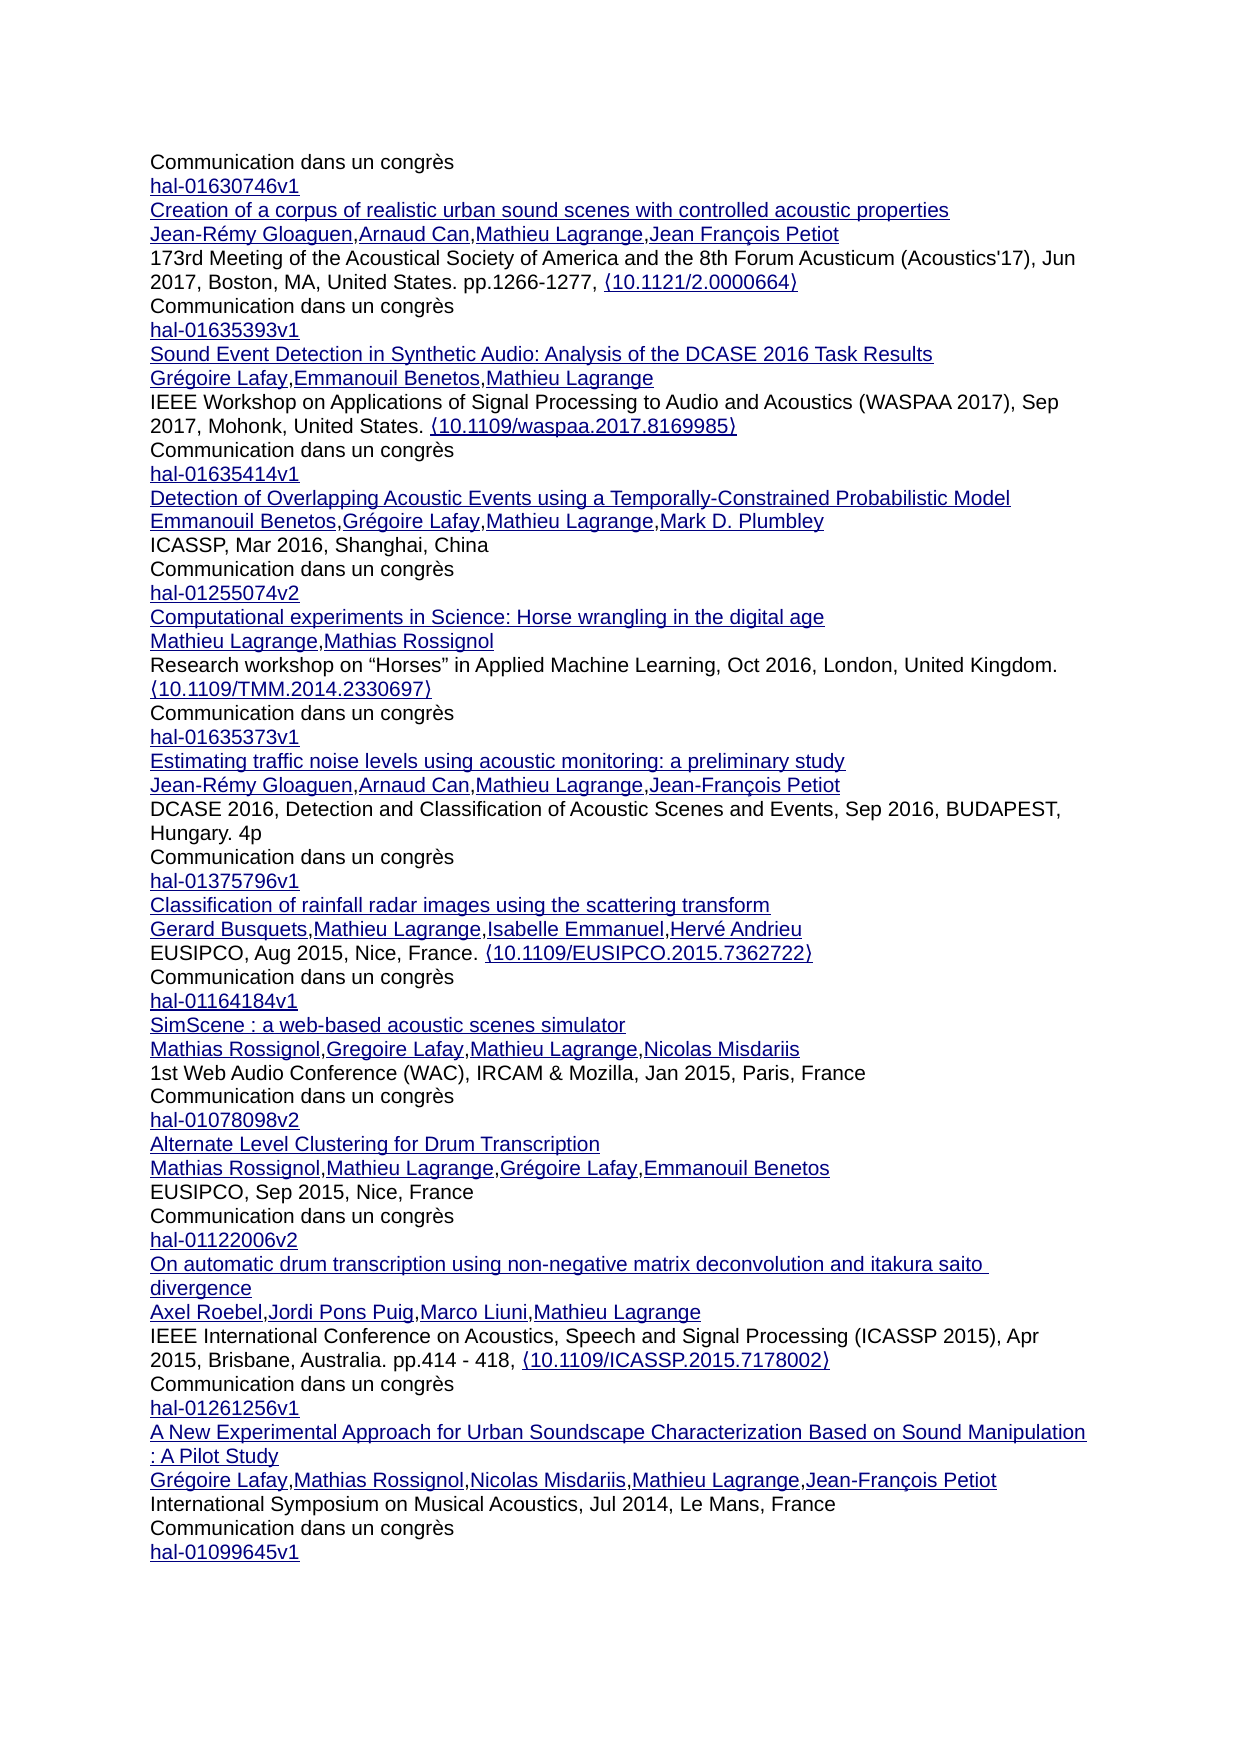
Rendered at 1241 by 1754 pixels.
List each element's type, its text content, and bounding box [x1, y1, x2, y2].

table_cell Creation of a corpus of realistic urban sound scenes with controlled acoustic properties Jean-Rémy Gloaguen,Arnaud Can,Mathieu Lagrange,Jean François Petiot 173rd Meeting of the Acoustical Society of America and the 8th Forum Acusticum (Acoustics'17), Jun 2017, Boston, MA, United States. pp.1266-1277, ⟨10.1121/2.0000664⟩ Communication dans un congrès hal-01635393v1 [150, 198, 1090, 342]
table_cell Detection of Overlapping Acoustic Events using a Temporally-Constrained Probabilistic Model Emmanouil Benetos,Grégoire Lafay,Mathieu Lagrange,Mark D. Plumbley ICASSP, Mar 2016, Shanghai, China Communication dans un congrès hal-01255074v2 [150, 485, 1090, 605]
table_cell Estimating traffic noise levels using acoustic monitoring: a preliminary study Jean-Rémy Gloaguen,Arnaud Can,Mathieu Lagrange,Jean-François Petiot DCASE 2016, Detection and Classification of Acoustic Scenes and Events, Sep 2016, BUDAPEST, Hungary. 4p Communication dans un congrès hal-01375796v1 [150, 749, 1090, 893]
table_cell Communication dans un congrès hal-01630746v1 [150, 150, 1090, 198]
table_cell On automatic drum transcription using non-negative matrix deconvolution and itakura saito divergence Axel Roebel,Jordi Pons Puig,Marco Liuni,Mathieu Lagrange IEEE International Conference on Acoustics, Speech and Signal Processing (ICASSP 2015), Apr 2015, Brisbane, Australia. pp.414 - 418, ⟨10.1109/ICASSP.2015.7178002⟩ Communication dans un congrès hal-01261256v1 [150, 1252, 1090, 1420]
table_cell Sound Event Detection in Synthetic Audio: Analysis of the DCASE 2016 Task Results Grégoire Lafay,Emmanouil Benetos,Mathieu Lagrange IEEE Workshop on Applications of Signal Processing to Audio and Acoustics (WASPAA 2017), Sep 2017, Mohonk, United States. ⟨10.1109/waspaa.2017.8169985⟩ Communication dans un congrès hal-01635414v1 [150, 342, 1090, 485]
table_cell A New Experimental Approach for Urban Soundscape Characterization Based on Sound Manipulation : A Pilot Study Grégoire Lafay,Mathias Rossignol,Nicolas Misdariis,Mathieu Lagrange,Jean-François Petiot International Symposium on Musical Acoustics, Jul 2014, Le Mans, France Communication dans un congrès hal-01099645v1 [150, 1420, 1090, 1563]
table_cell Classification of rainfall radar images using the scattering transform Gerard Busquets,Mathieu Lagrange,Isabelle Emmanuel,Hervé Andrieu EUSIPCO, Aug 2015, Nice, France. ⟨10.1109/EUSIPCO.2015.7362722⟩ Communication dans un congrès hal-01164184v1 [150, 893, 1090, 1012]
table_cell Computational experiments in Science: Horse wrangling in the digital age Mathieu Lagrange,Mathias Rossignol Research workshop on “Horses” in Applied Machine Learning, Oct 2016, London, United Kingdom. ⟨10.1109/TMM.2014.2330697⟩ Communication dans un congrès hal-01635373v1 [150, 605, 1090, 749]
table_cell SimScene : a web-based acoustic scenes simulator Mathias Rossignol,Gregoire Lafay,Mathieu Lagrange,Nicolas Misdariis 1st Web Audio Conference (WAC), IRCAM & Mozilla, Jan 2015, Paris, France Communication dans un congrès hal-01078098v2 [150, 1013, 1090, 1132]
table_cell Alternate Level Clustering for Drum Transcription Mathias Rossignol,Mathieu Lagrange,Grégoire Lafay,Emmanouil Benetos EUSIPCO, Sep 2015, Nice, France Communication dans un congrès hal-01122006v2 [150, 1132, 1090, 1252]
